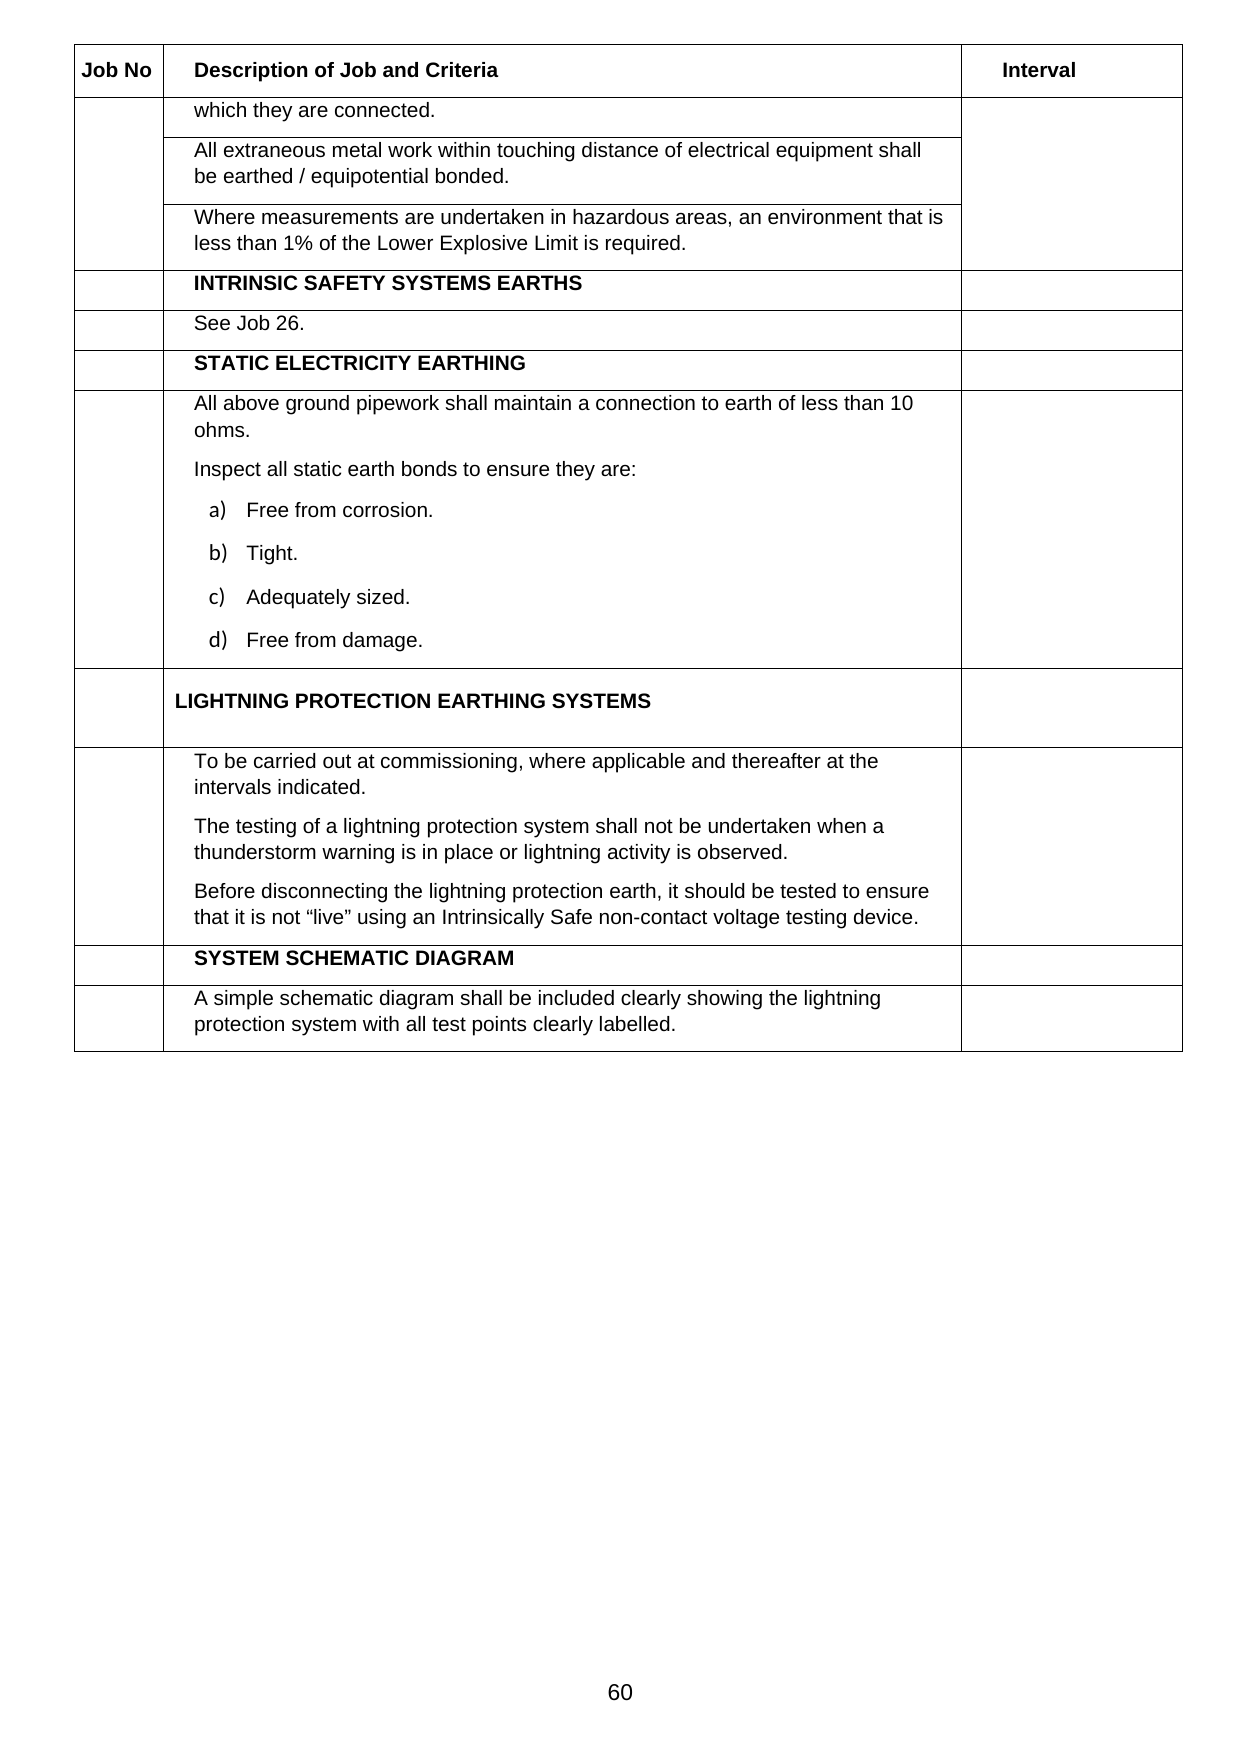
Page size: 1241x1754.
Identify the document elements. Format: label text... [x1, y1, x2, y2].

table_cell [75, 946, 163, 985]
table_cell [75, 271, 163, 310]
table_cell [962, 946, 1182, 985]
table_cell LIGHTNING PROTECTION EARTHING SYSTEMS [164, 669, 961, 747]
table_cell [962, 98, 1182, 270]
table_header Job No [75, 45, 163, 97]
table_cell [75, 311, 163, 350]
table_header Description of Job and Criteria [164, 45, 961, 97]
table_cell [962, 391, 1182, 668]
table_cell SYSTEM SCHEMATIC DIAGRAM [164, 946, 961, 985]
table_cell All extraneous metal work within touching distance of electrical equipment shall be earthed / equipotential bonded. [164, 138, 961, 203]
table_cell [962, 311, 1182, 350]
table_cell [75, 98, 163, 270]
table_cell [962, 271, 1182, 310]
table_cell [962, 986, 1182, 1051]
table_cell [962, 748, 1182, 944]
table_cell A simple schematic diagram shall be included clearly showing the lightning protection system with all test points clearly labelled. [164, 986, 961, 1051]
table_cell [75, 986, 163, 1051]
table_cell Where measurements are undertaken in hazardous areas, an environment that is less than 1% of the Lower Explosive Limit is required. [164, 205, 961, 270]
table_cell [962, 351, 1182, 390]
table_cell [75, 351, 163, 390]
table_cell INTRINSIC SAFETY SYSTEMS EARTHS [164, 271, 961, 310]
table_cell To be carried out at commissioning, where applicable and thereafter at the intervals indicated. The testing of a lightning protection system shall not be undertaken when a thunderstorm warning is in place or lightning activity is observed. Before disconnecting the lightning protection earth, it should be tested to ensure that it is not “live” using an Intrinsically Safe non-contact voltage testing device. [164, 748, 961, 944]
table_cell All above ground pipework shall maintain a connection to earth of less than 10 ohms. Inspect all static earth bonds to ensure they are: Free from corrosion. Tight. Adequately sized. Free from damage. [164, 391, 961, 668]
table_cell See Job 26. [164, 311, 961, 350]
table_cell STATIC ELECTRICITY EARTHING [164, 351, 961, 390]
table_header Interval [962, 45, 1182, 97]
table_cell [75, 748, 163, 944]
table_cell [75, 391, 163, 668]
table_cell which they are connected. [164, 98, 961, 137]
table_cell [962, 669, 1182, 747]
table_cell [75, 669, 163, 747]
